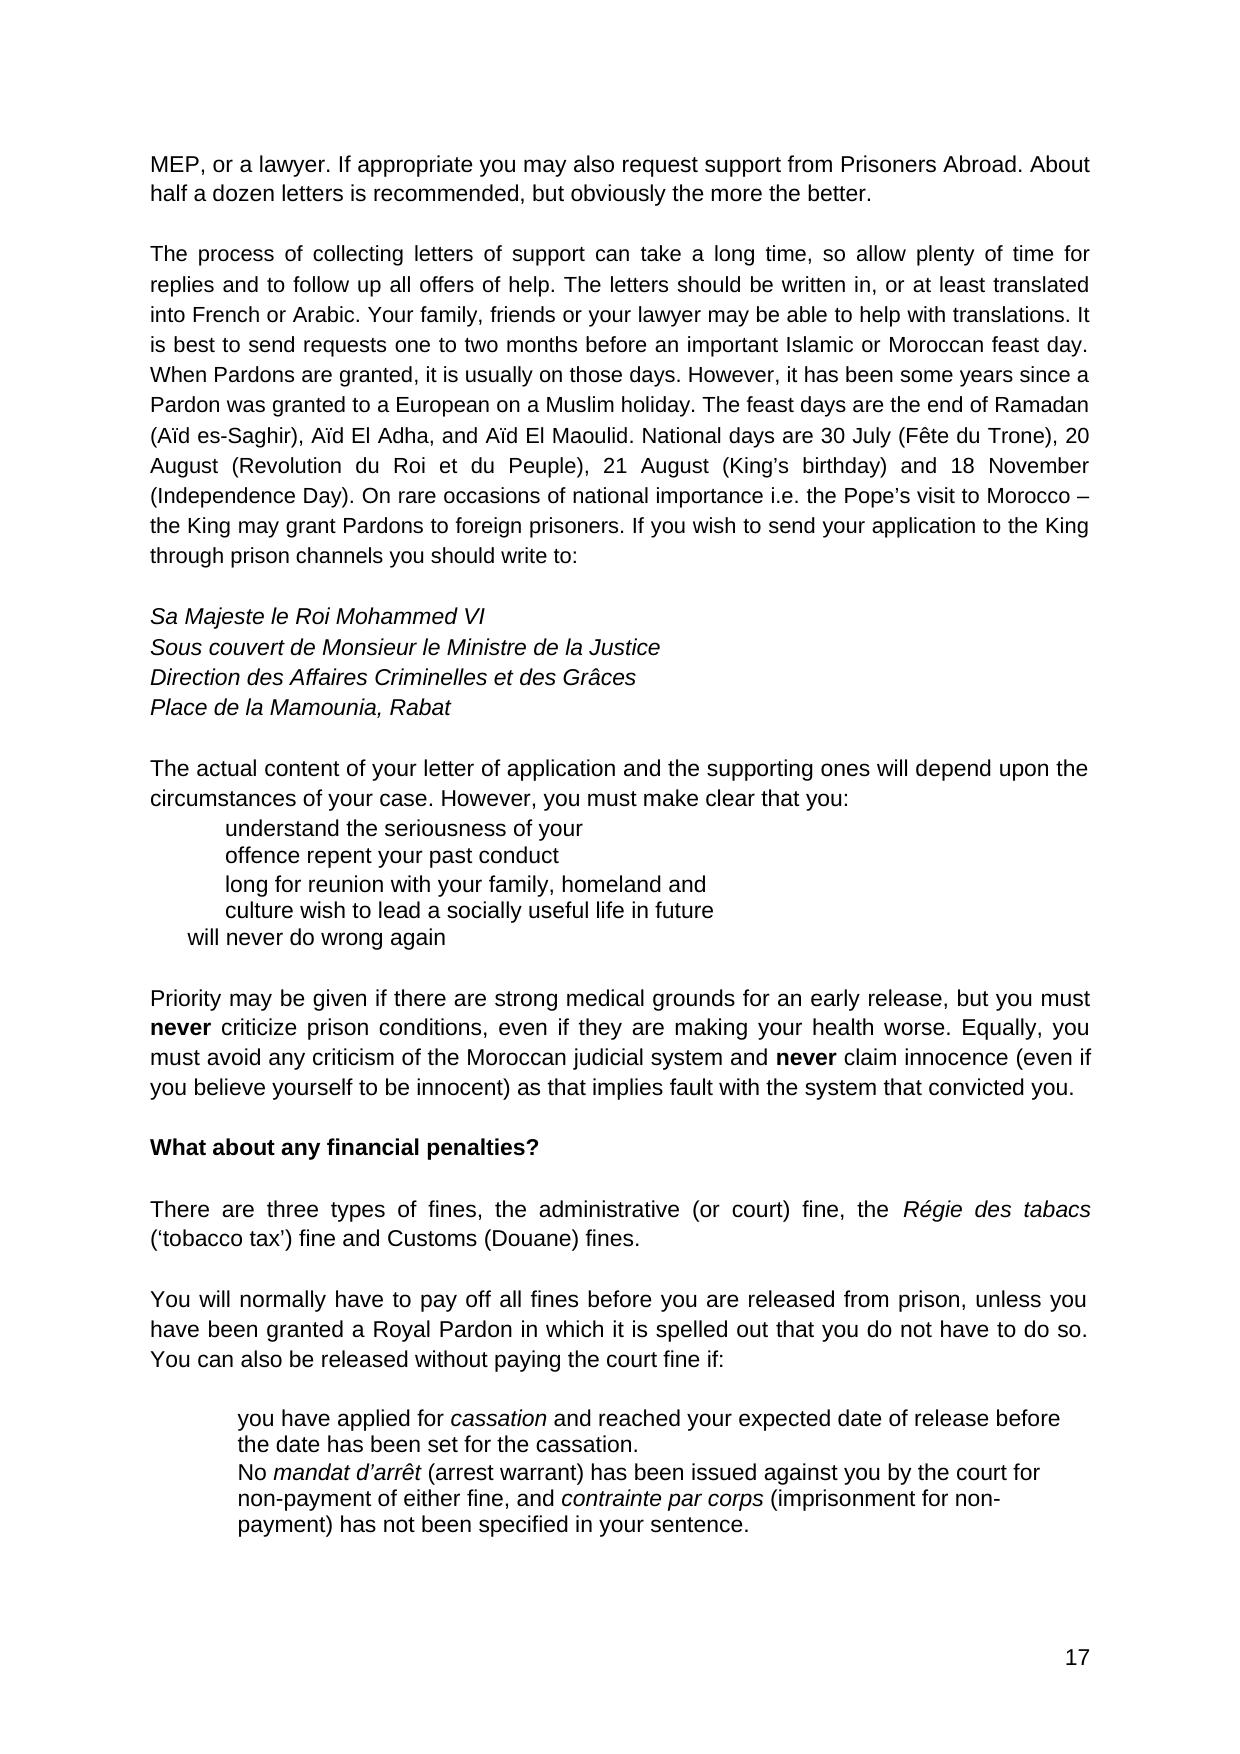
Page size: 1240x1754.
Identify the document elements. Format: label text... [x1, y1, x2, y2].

text understand the seriousness of your offence repent your past conduct [225, 815, 664, 868]
text Priority may be given if there are strong medical grounds for an early release, but you must never criticize prison conditions, even if they are making your health worse. Equally, you must avoid any criticism of the Moroccan judicial system and never claim innocence (even if you believe yourself to be innocent) as that implies fault with the system that convicted you. [150, 984, 1091, 1100]
text Sa Majeste le Roi Mohammed VI [150, 603, 1091, 629]
text you have applied for cassation and reached your expected date of release before the date has been set for the cassation. [237, 1406, 1089, 1457]
text Sous couvert de Monsieur le Ministre de la Justice [150, 633, 1091, 660]
text There are three types of fines, the administrative (or court) fine, the Régie des tabacs (‘tobacco tax’) fine and Customs (Douane) fines. [150, 1196, 1091, 1251]
text will never do wrong again [187, 926, 1091, 951]
text Direction des Affaires Criminelles et des Grâces [150, 664, 1091, 690]
text The process of collecting letters of support can take a long time, so allow plenty of time for replies and to follow up all offers of help. The letters should be written in, or at least translated into French or Arabic. Your family, friends or your lawyer may be able to help with translations. It is best to send requests one to two months before an important Islamic or Moroccan feast day. When Pardons are granted, it is usually on those days. However, it has been some years since a Pardon was granted to a European on a Muslim holiday. The feast days are the end of Ramadan (Aïd es-Saghir), Aïd El Adha, and Aïd El Maoulid. National days are 30 July (Fête du Trone), 20 August (Revolution du Roi et du Peuple), 21 August (King’s birthday) and 18 November (Independence Day). On rare occasions of national importance i.e. the Pope’s visit to Morocco – the King may grant Pardons to foreign prisoners. If you wish to send your application to the King through prison channels you should write to: [150, 241, 1091, 569]
text MEP, or a lawyer. If appropriate you may also request support from Prisoners Abroad. About half a dozen letters is recommended, but obviously the more the better. [150, 151, 1091, 206]
text 17 [1064, 1644, 1091, 1670]
text The actual content of your letter of application and the supporting ones will depend upon the circumstances of your case. However, you must make clear that you: [150, 755, 1089, 811]
text Place de la Mamounia, Rabat [150, 694, 1091, 720]
text What about any financial penalties? [150, 1134, 1091, 1160]
text No mandat d’arrêt (arrest warrant) has been issued against you by the court for non-payment of either fine, and contrainte par corps (imprisonment for non-payment) has not been specified in your sentence. [237, 1460, 1091, 1537]
text You will normally have to pay off all fines before you are released from prison, unless you have been granted a Royal Pardon in which it is spelled out that you do not have to do so. You can also be released without paying the court fine if: [150, 1286, 1089, 1372]
text long for reunion with your family, homeland and culture wish to lead a socially useful life in future [225, 871, 781, 923]
